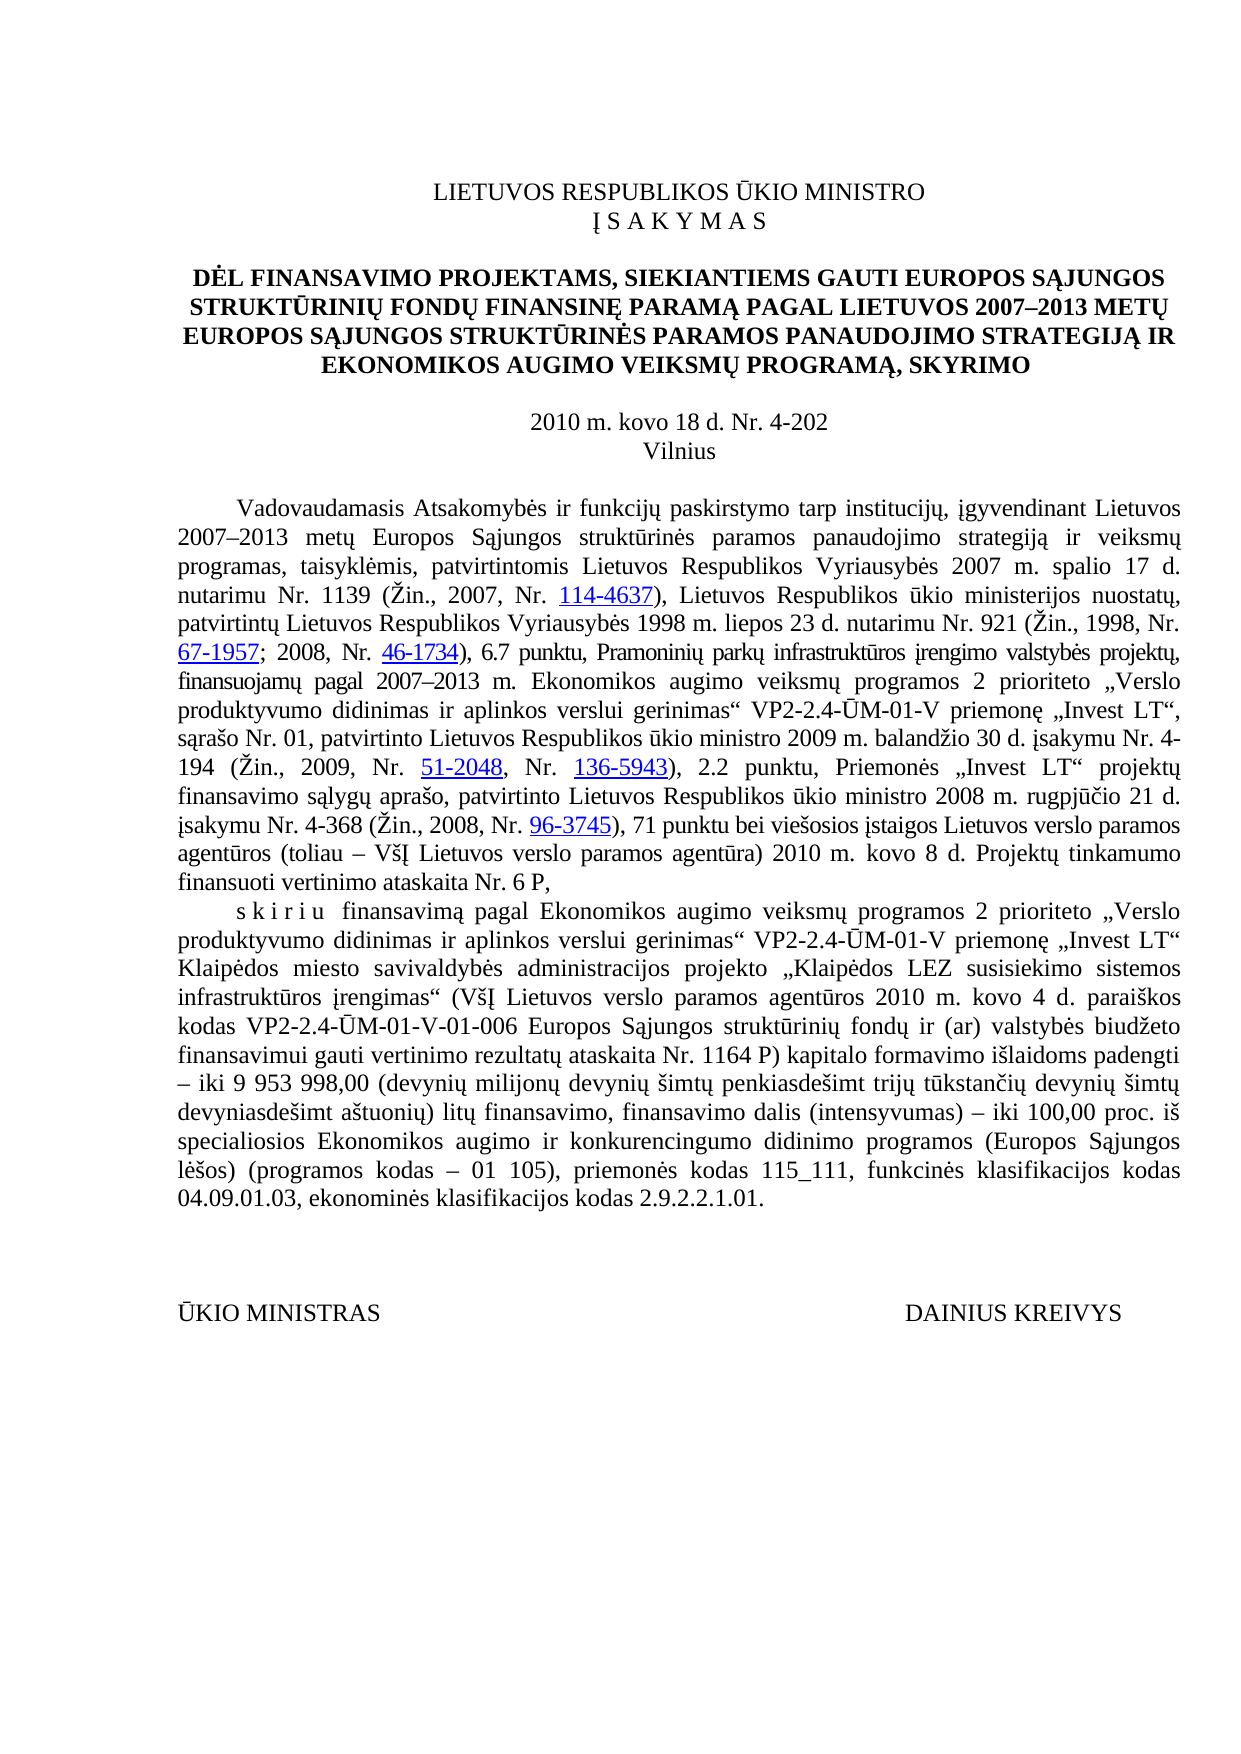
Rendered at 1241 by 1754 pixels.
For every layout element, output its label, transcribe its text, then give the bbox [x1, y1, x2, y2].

text Vilnius [177, 436, 1181, 465]
text ĮSAKYMAS [177, 206, 1181, 235]
text 2010 m. kovo 18 d. Nr. 4-202 [177, 407, 1181, 436]
text Ūkio ministras Dainius Kreivys [177, 1298, 1181, 1327]
text LIETUVOS RESPUBLIKOS ŪKIO MINISTRO [177, 177, 1181, 206]
text skiriu finansavimą pagal Ekonomikos augimo veiksmų programos 2 prioriteto „Verslo produktyvumo didinimas ir aplinkos verslui gerinimas“ VP2-2.4-ŪM-01-V priemonę „Invest LT“ Klaipėdos miesto savivaldybės administracijos projekto „Klaipėdos LEZ susisiekimo sistemos infrastruktūros įrengimas“ (VšĮ Lietuvos verslo paramos agentūros 2010 m. kovo 4 d. paraiškos kodas VP2-2.4-ŪM-01-V-01-006 Europos Sąjungos struktūrinių fondų ir (ar) valstybės biudžeto finansavimui gauti vertinimo rezultatų ataskaita Nr. 1164 P) kapitalo formavimo išlaidoms padengti – iki 9 953 998,00 (devynių milijonų devynių šimtų penkiasdešimt trijų tūkstančių devynių šimtų devyniasdešimt aštuonių) litų finansavimo, finansavimo dalis (intensyvumas) – iki 100,00 proc. iš specialiosios Ekonomikos augimo ir konkurencingumo didinimo programos (Europos Sąjungos lėšos) (programos kodas – 01 105), priemonės kodas 115_111, funkcinės klasifikacijos kodas 04.09.01.03, ekonominės klasifikacijos kodas 2.9.2.2.1.01. [177, 896, 1181, 1212]
text Vadovaudamasis Atsakomybės ir funkcijų paskirstymo tarp institucijų, įgyvendinant Lietuvos 2007–2013 metų Europos Sąjungos struktūrinės paramos panaudojimo strategiją ir veiksmų programas, taisyklėmis, patvirtintomis Lietuvos Respublikos Vyriausybės 2007 m. spalio 17 d. nutarimu Nr. 1139 (Žin., 2007, Nr. 114-4637), Lietuvos Respublikos ūkio ministerijos nuostatų, patvirtintų Lietuvos Respublikos Vyriausybės 1998 m. liepos 23 d. nutarimu Nr. 921 (Žin., 1998, Nr. 67-1957; 2008, Nr. 46-1734), 6.7 punktu, Pramoninių parkų infrastruktūros įrengimo valstybės projektų, finansuojamų pagal 2007–2013 m. Ekonomikos augimo veiksmų programos 2 prioriteto „Verslo produktyvumo didinimas ir aplinkos verslui gerinimas“ VP2-2.4-ŪM-01-V priemonę „Invest LT“, sąrašo Nr. 01, patvirtinto Lietuvos Respublikos ūkio ministro 2009 m. balandžio 30 d. įsakymu Nr. 4-194 (Žin., 2009, Nr. 51-2048, Nr. 136-5943), 2.2 punktu, Priemonės „Invest LT“ projektų finansavimo sąlygų aprašo, patvirtinto Lietuvos Respublikos ūkio ministro 2008 m. rugpjūčio 21 d. įsakymu Nr. 4-368 (Žin., 2008, Nr. 96-3745), 71 punktu bei viešosios įstaigos Lietuvos verslo paramos agentūros (toliau – VšĮ Lietuvos verslo paramos agentūra) 2010 m. kovo 8 d. Projektų tinkamumo finansuoti vertinimo ataskaita Nr. 6 P, [177, 493, 1181, 896]
text DĖL finansavimo projektams, siekiantiems gauti europos sąjungos struktūrinių fondų finansinę paramą PAGAL LIETUVOS 2007–2013 mETŲ eUROPOS SĄJUNGOS STRUKTŪRINĖS PARAMOS PANAUDOJIMO STRATEGIJĄ IR Ekonomikos augimo VEIKSMŲ PROGRAMĄ, SKYRIMO [177, 263, 1181, 378]
